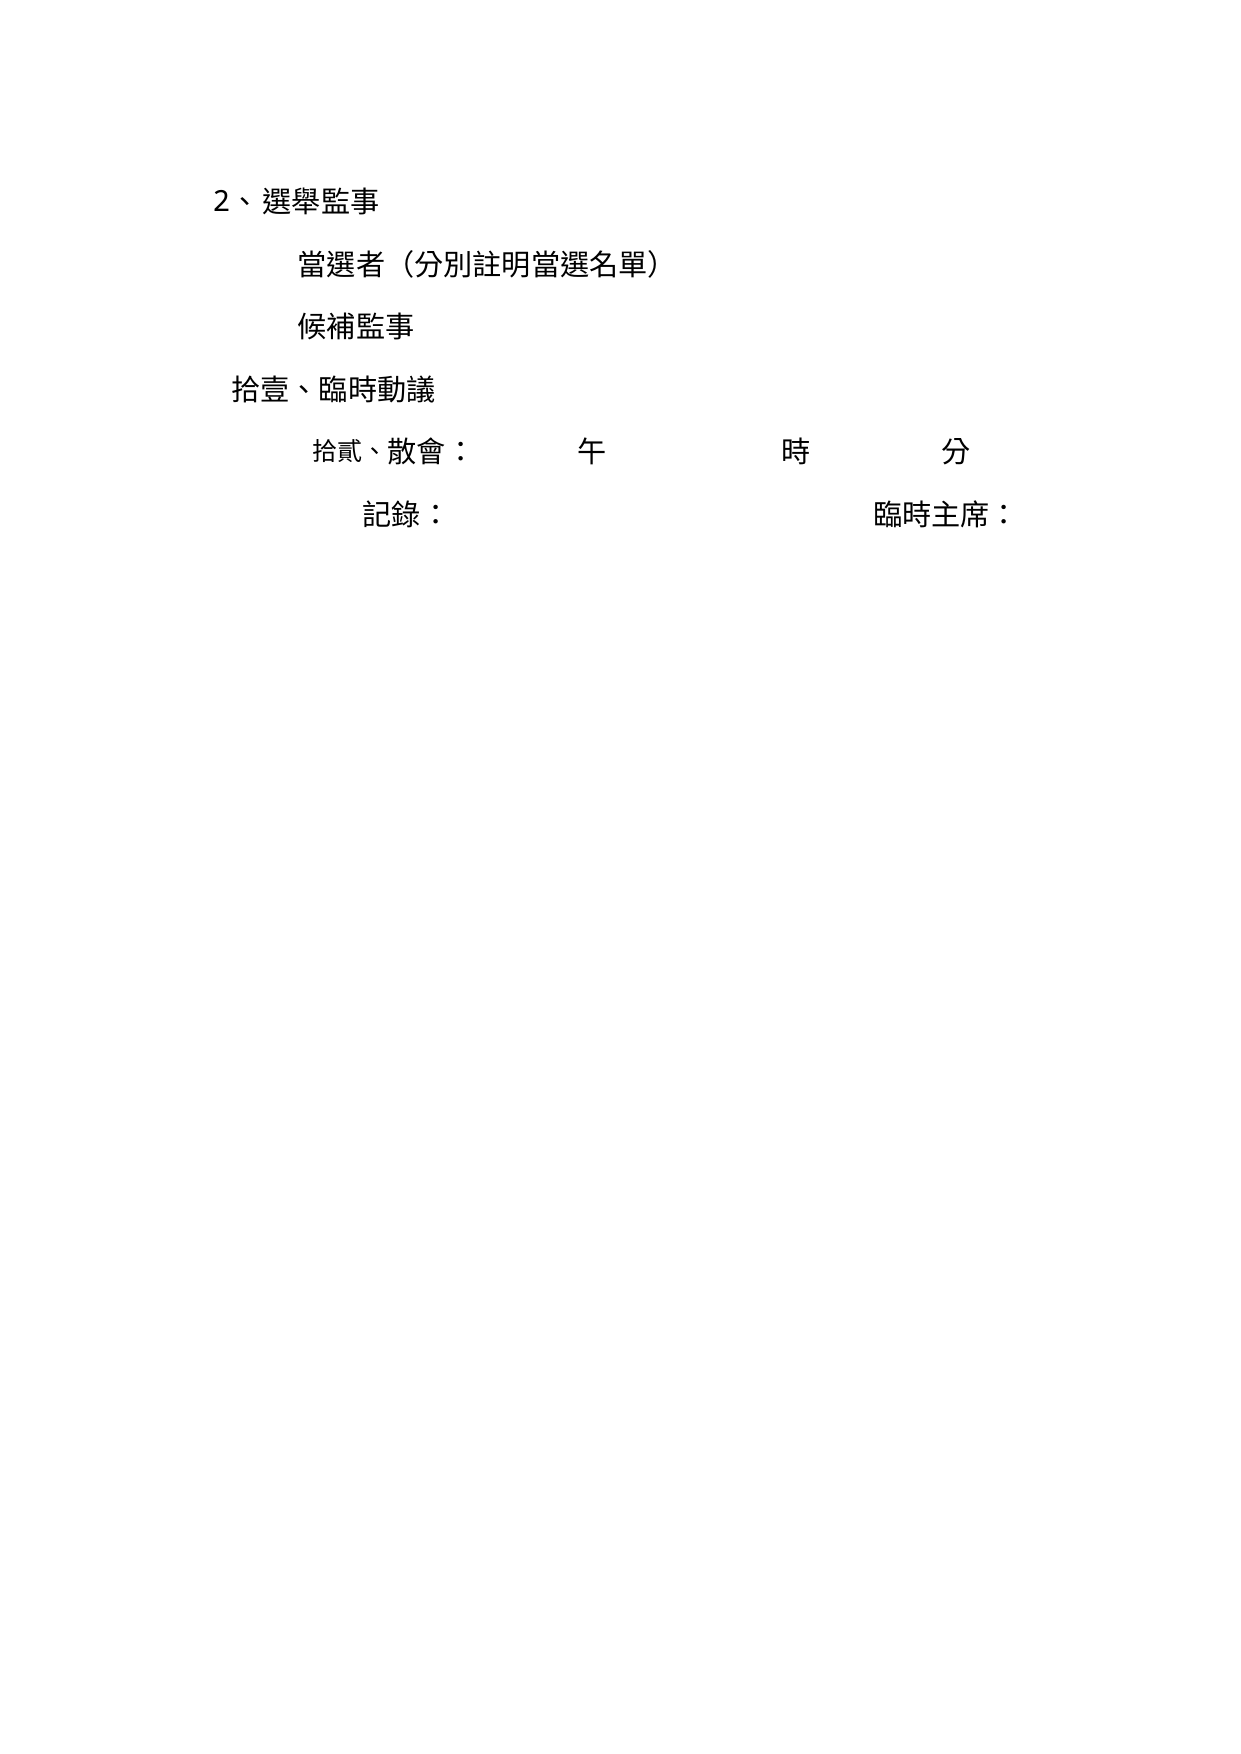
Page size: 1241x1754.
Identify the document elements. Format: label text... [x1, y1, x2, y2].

list 臨時動議 [231, 346, 1053, 408]
list 散會： 午 時 分 記錄： 臨時主席： [312, 408, 1053, 533]
list 選舉監事 當選者（分別註明當選名單） 候補監事 [212, 158, 1053, 346]
